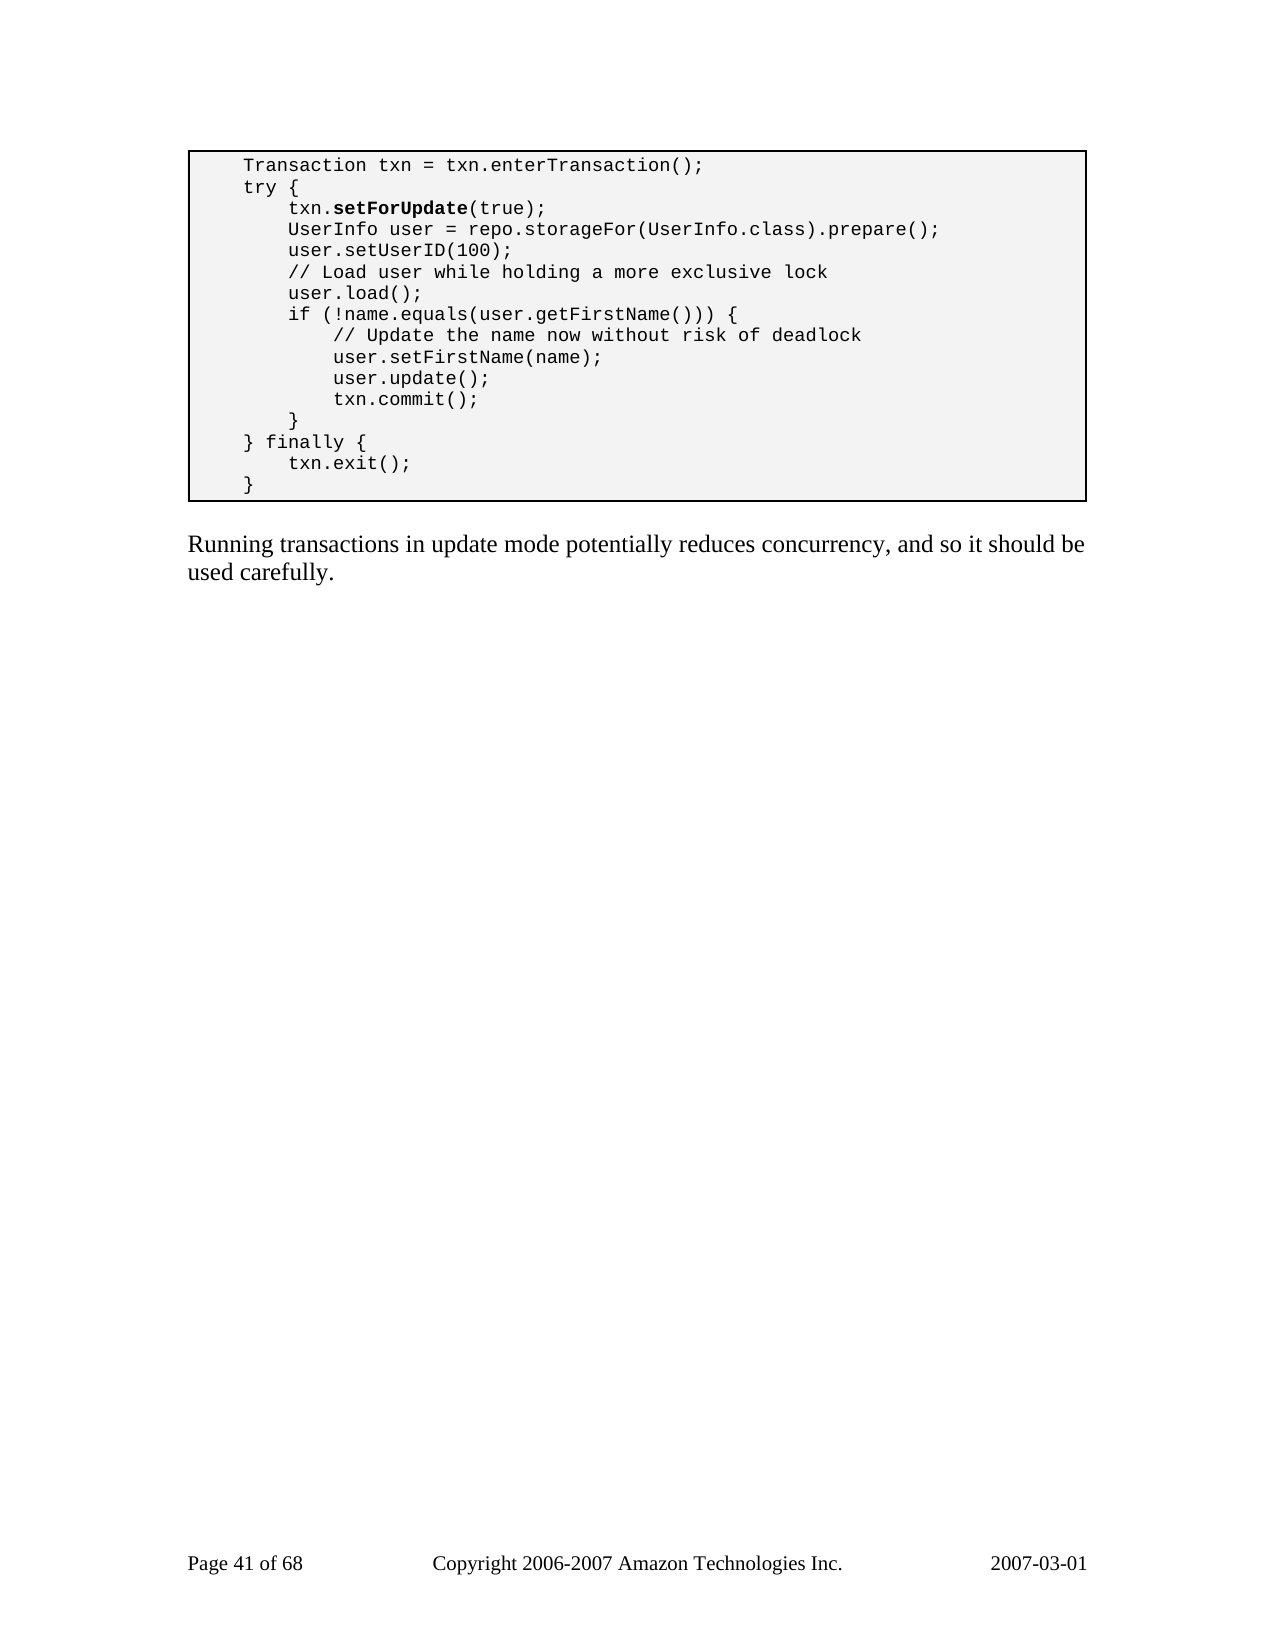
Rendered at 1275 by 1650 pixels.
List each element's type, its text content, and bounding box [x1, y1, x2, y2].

text } finally { [190, 426, 1085, 447]
text user.update(); [190, 362, 1085, 384]
text UserInfo user = repo.storageFor(UserInfo.class).prepare(); [190, 214, 1085, 235]
text if (!name.equals(user.getFirstName())) { [190, 299, 1085, 320]
text // Load user while holding a more exclusive lock [190, 256, 1085, 277]
text txn.setForUpdate(true); [190, 192, 1085, 214]
text txn.commit(); [190, 384, 1085, 405]
text Transaction txn = txn.enterTransaction(); [190, 152, 1085, 171]
text } [190, 405, 1085, 426]
text txn.exit(); [190, 447, 1085, 469]
text try { [190, 171, 1085, 192]
text // Update the name now without risk of deadlock [190, 320, 1085, 341]
text Running transactions in update mode potentially reduces concurrency, and so it should be used carefully. [187, 530, 1087, 586]
text user.setFirstName(name); [190, 341, 1085, 362]
text } [190, 469, 1085, 500]
text user.setUserID(100); [190, 235, 1085, 256]
text user.load(); [190, 277, 1085, 299]
